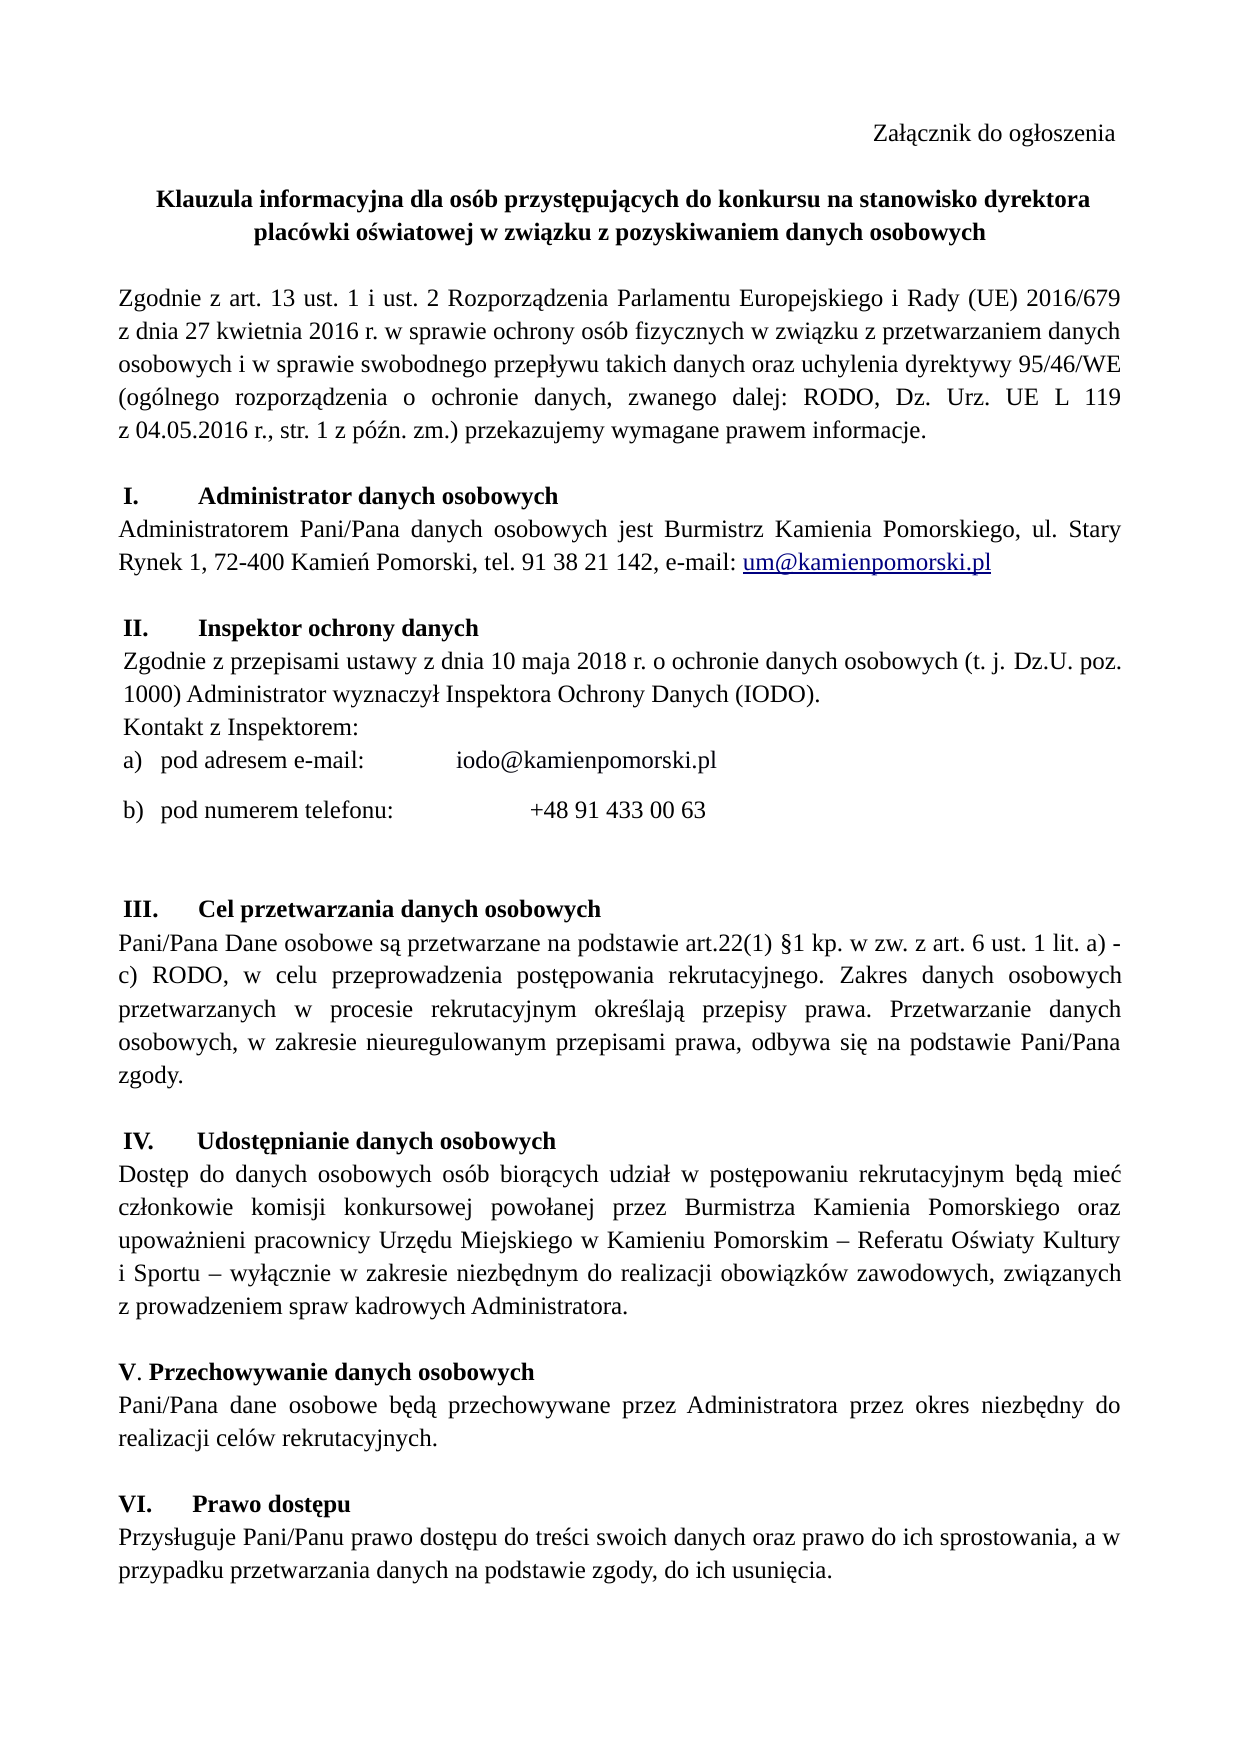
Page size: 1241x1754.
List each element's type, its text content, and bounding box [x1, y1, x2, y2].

text IV. Udostępnianie danych osobowych [123, 1126, 1122, 1154]
list Cel przetwarzania danych osobowych [123, 894, 1122, 923]
text Kontakt z Inspektorem: [123, 712, 1122, 741]
text Klauzula informacyjna dla osób przystępujących do konkursu na stanowisko dyrektora placówki oświatowej w związku z pozyskiwaniem danych osobowych [118, 184, 1122, 246]
text Pani/Pana dane osobowe będą przechowywane przez Administratora przez okres niezbędny do realizacji celów rekrutacyjnych. [118, 1390, 1122, 1452]
text VI. Prawo dostępu [118, 1489, 1122, 1518]
text Dostęp do danych osobowych osób biorących udział w postępowaniu rekrutacyjnym będą mieć członkowie komisji konkursowej powołanej przez Burmistrza Kamienia Pomorskiego oraz upoważnieni pracownicy Urzędu Miejskiego w Kamieniu Pomorskim – Referatu Oświaty Kultury i Sportu – wyłącznie w zakresie niezbędnym do realizacji obowiązków zawodowych, związanych z prowadzeniem spraw kadrowych Administratora. [118, 1159, 1122, 1319]
list pod adresem e-mail: iodo@kamienpomorski.pl [123, 746, 1122, 774]
text Administratorem Pani/Pana danych osobowych jest Burmistrz Kamienia Pomorskiego, ul. Stary Rynek 1, 72-400 Kamień Pomorski, tel. 91 38 21 142, e-mail: um@kamienpomorski.pl [118, 514, 1122, 576]
text Zgodnie z art. 13 ust. 1 i ust. 2 Rozporządzenia Parlamentu Europejskiego i Rady (UE) 2016/679 z dnia 27 kwietnia 2016 r. w sprawie ochrony osób fizycznych w związku z przetwarzaniem danych osobowych i w sprawie swobodnego przepływu takich danych oraz uchylenia dyrektywy 95/46/WE (ogólnego rozporządzenia o ochronie danych, zwanego dalej: RODO, Dz. Urz. UE L 119 z 04.05.2016 r., str. 1 z późn. zm.) przekazujemy wymagane prawem informacje. [118, 283, 1122, 444]
text Przysługuje Pani/Panu prawo dostępu do treści swoich danych oraz prawo do ich sprostowania, a w przypadku przetwarzania danych na podstawie zgody, do ich usunięcia. [118, 1522, 1122, 1584]
text Pani/Pana Dane osobowe są przetwarzane na podstawie art.22(1) §1 kp. w zw. z art. 6 ust. 1 lit. a) -c) RODO, w celu przeprowadzenia postępowania rekrutacyjnego. Zakres danych osobowych przetwarzanych w procesie rekrutacyjnym określają przepisy prawa. Przetwarzanie danych osobowych, w zakresie nieuregulowanym przepisami prawa, odbywa się na podstawie Pani/Pana zgody. [118, 928, 1122, 1088]
text Zgodnie z przepisami ustawy z dnia 10 maja 2018 r. o ochronie danych osobowych (t. j. Dz.U. poz. 1000) Administrator wyznaczył Inspektora Ochrony Danych (IODO). [123, 646, 1122, 708]
list Inspektor ochrony danych [123, 613, 1122, 642]
list pod numerem telefonu: +48 91 433 00 63 [123, 795, 1122, 824]
text V. Przechowywanie danych osobowych [118, 1357, 1122, 1386]
list Administrator danych osobowych [123, 481, 1122, 510]
text Załącznik do ogłoszenia [118, 118, 1122, 147]
